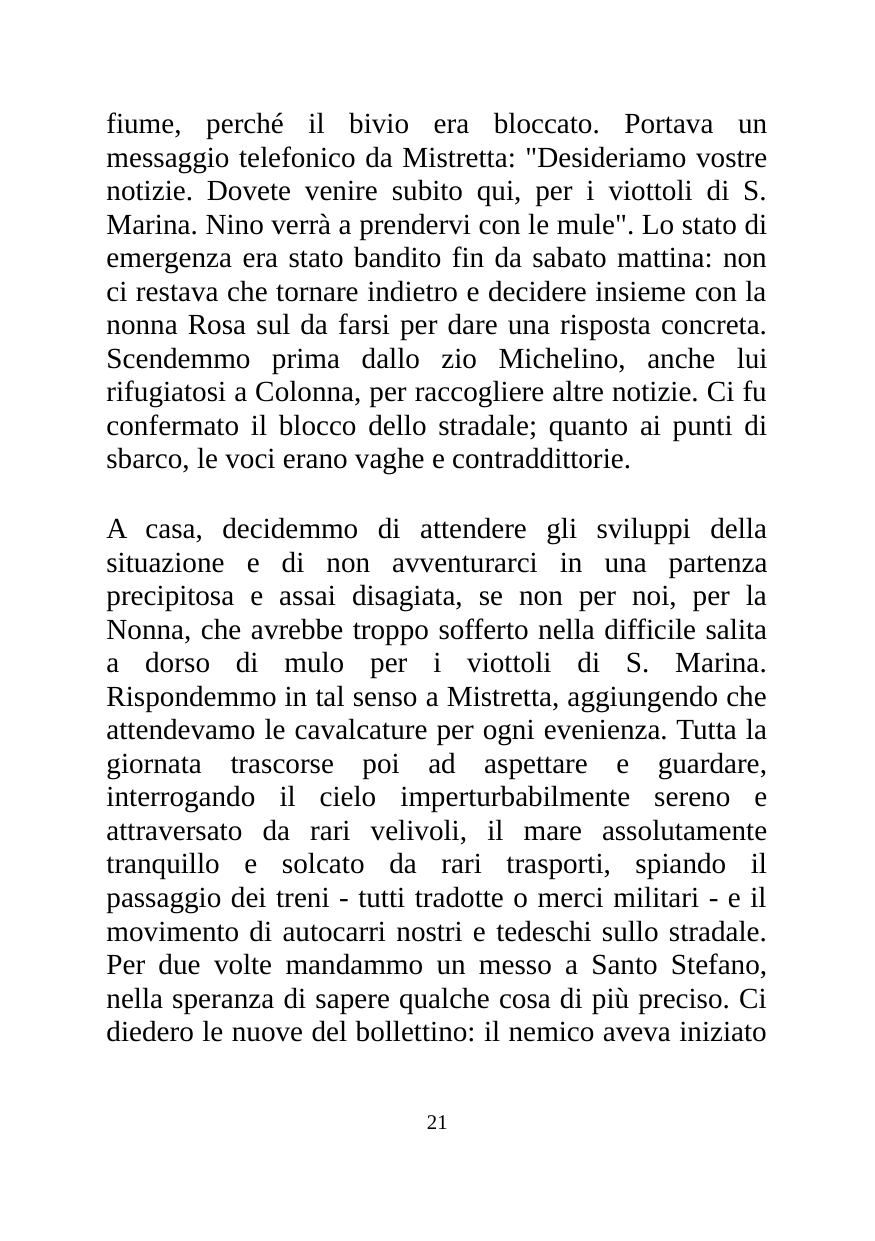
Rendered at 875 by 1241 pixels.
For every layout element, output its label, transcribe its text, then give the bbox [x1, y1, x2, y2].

text A casa, decidemmo di attendere gli sviluppi della situazione e di non avventurarci in una partenza precipitosa e assai disagiata, se non per noi, per la Nonna, che avrebbe troppo sofferto nella difficile salita a dorso di mulo per i viottoli di S. Marina. Rispondemmo in tal senso a Mistretta, aggiungendo che attendevamo le cavalcature per ogni evenienza. Tutta la giornata trascorse poi ad aspettare e guardare, interrogando il cielo imperturbabilmente sereno e attraversato da rari velivoli, il mare assolutamente tranquillo e solcato da rari trasporti, spiando il passaggio dei treni - tutti tradotte o merci militari - e il movimento di autocarri nostri e tedeschi sullo stradale. Per due volte mandammo un messo a Santo Stefano, nella speranza di sapere qualche cosa di più preciso. Ci diedero le nuove del bollettino: il nemico aveva iniziato [106, 511, 768, 1048]
text fiume, perché il bivio era bloccato. Portava un messaggio telefonico da Mistretta: "Desideriamo vostre notizie. Dovete venire subito qui, per i viottoli di S. Marina. Nino verrà a prendervi con le mule". Lo stato di emergenza era stato bandito fin da sabato mattina: non ci restava che tornare indietro e decidere insieme con la nonna Rosa sul da farsi per dare una risposta concreta. Scendemmo prima dallo zio Michelino, anche lui rifugiatosi a Colonna, per raccogliere altre notizie. Ci fu confermato il blocco dello stradale; quanto ai punti di sbarco, le voci erano vaghe e contraddittorie. [106, 106, 768, 475]
